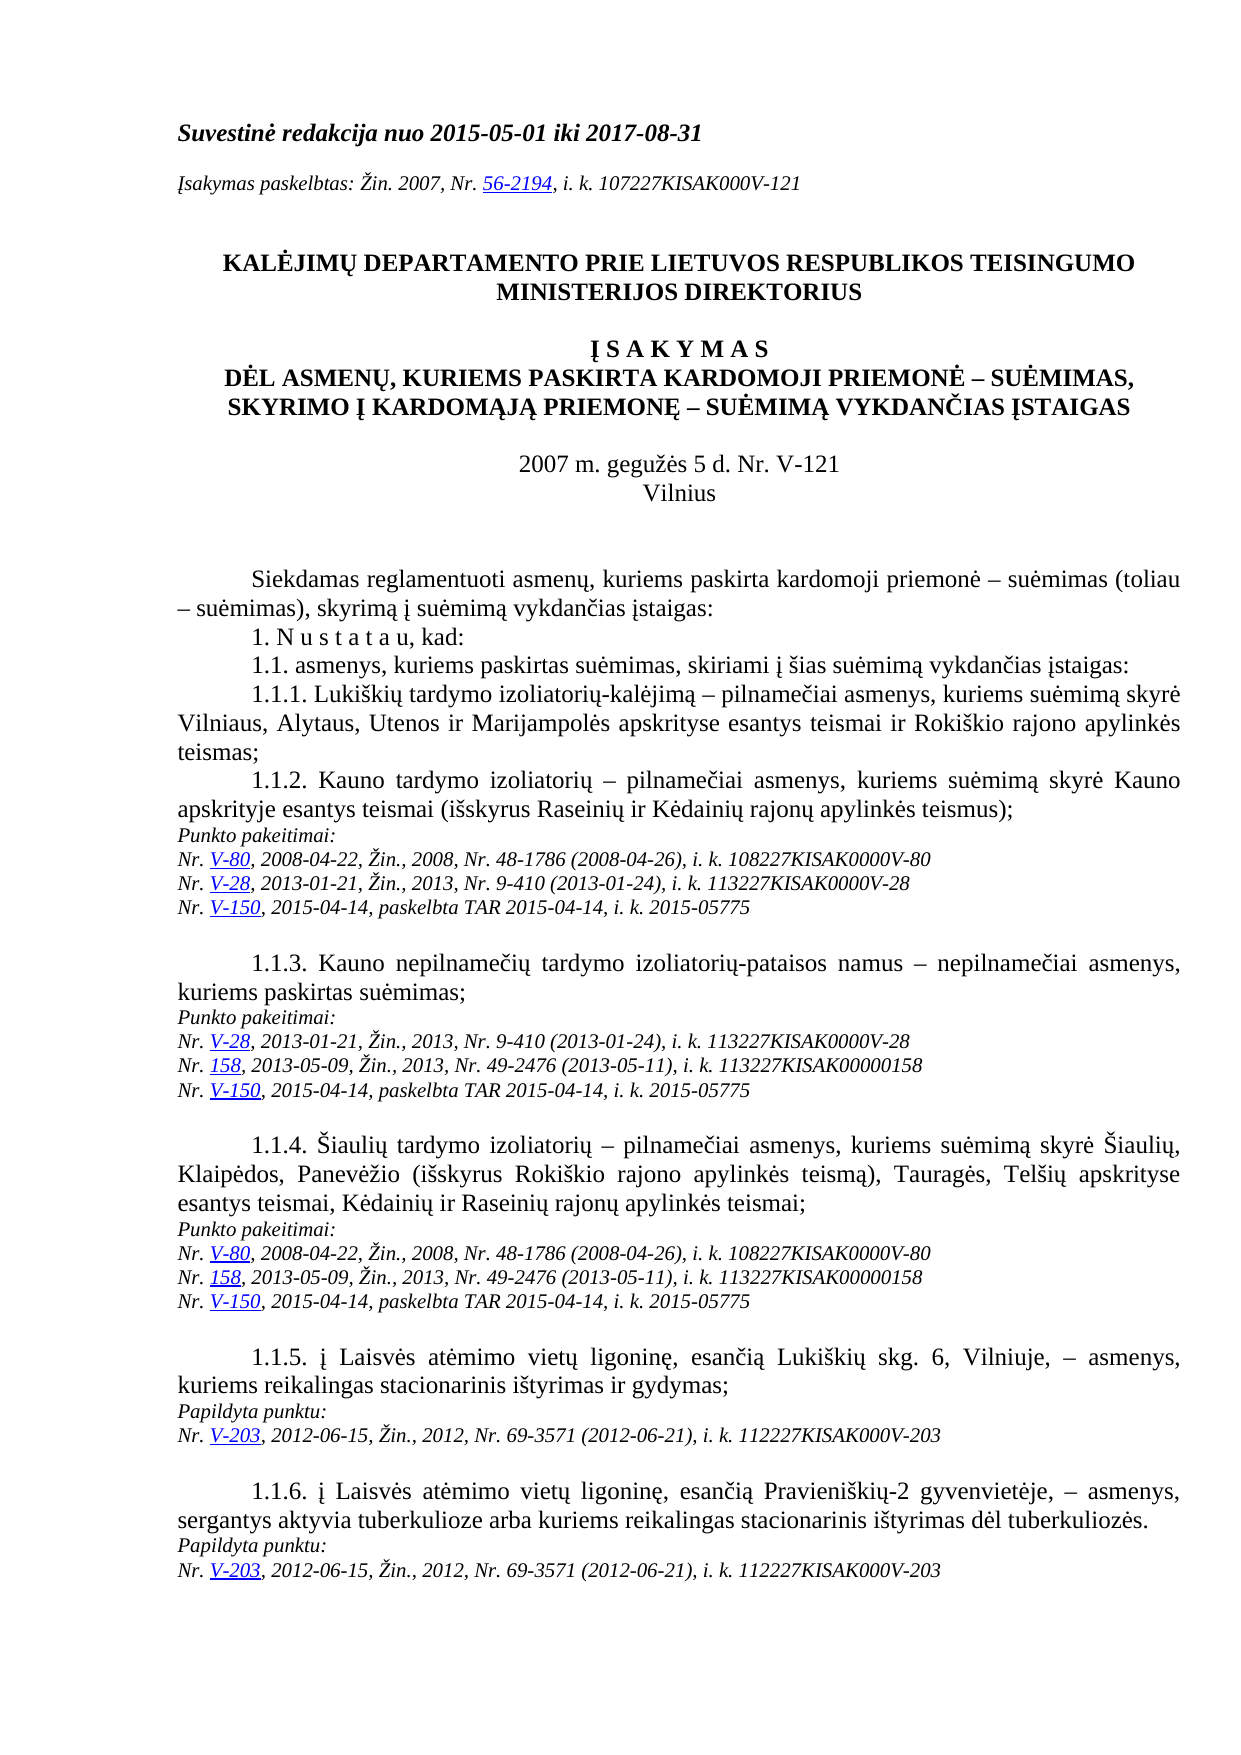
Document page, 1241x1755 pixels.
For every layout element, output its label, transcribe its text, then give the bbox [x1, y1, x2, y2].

text Nr. V-80, 2008-04-22, Žin., 2008, Nr. 48-1786 (2008-04-26), i. k. 108227KISAK0000V-80 [177, 1241, 1181, 1265]
text 1.1.2. Kauno tardymo izoliatorių – pilnamečiai asmenys, kuriems suėmimą skyrė Kauno apskrityje esantys teismai (išskyrus Raseinių ir Kėdainių rajonų apylinkės teismus); [177, 765, 1181, 823]
text Nr. 158, 2013-05-09, Žin., 2013, Nr. 49-2476 (2013-05-11), i. k. 113227KISAK00000158 [177, 1265, 1181, 1289]
text Nr. 158, 2013-05-09, Žin., 2013, Nr. 49-2476 (2013-05-11), i. k. 113227KISAK00000158 [177, 1053, 1181, 1077]
text 1.1.3. Kauno nepilnamečių tardymo izoliatorių-pataisos namus – nepilnamečiai asmenys, kuriems paskirtas suėmimas; [177, 948, 1181, 1005]
text Punkto pakeitimai: [177, 1217, 1181, 1241]
text Nr. V-28, 2013-01-21, Žin., 2013, Nr. 9-410 (2013-01-24), i. k. 113227KISAK0000V-28 [177, 871, 1181, 895]
text Punkto pakeitimai: [177, 1005, 1181, 1029]
text Nr. V-28, 2013-01-21, Žin., 2013, Nr. 9-410 (2013-01-24), i. k. 113227KISAK0000V-28 [177, 1029, 1181, 1053]
text Punkto pakeitimai: [177, 823, 1181, 847]
text Nr. V-150, 2015-04-14, paskelbta TAR 2015-04-14, i. k. 2015-05775 [177, 1289, 1181, 1313]
text 1.1.1. Lukiškių tardymo izoliatorių-kalėjimą – pilnamečiai asmenys, kuriems suėmimą skyrė Vilniaus, Alytaus, Utenos ir Marijampolės apskrityse esantys teismai ir Rokiškio rajono apylinkės teismas; [177, 679, 1181, 765]
text Suvestinė redakcija nuo 2015-05-01 iki 2017-08-31 [177, 118, 1181, 147]
text Nr. V-150, 2015-04-14, paskelbta TAR 2015-04-14, i. k. 2015-05775 [177, 1077, 1181, 1102]
text Nr. V-203, 2012-06-15, Žin., 2012, Nr. 69-3571 (2012-06-21), i. k. 112227KISAK000V-203 [177, 1557, 1181, 1582]
text Į S A K Y M A S [177, 334, 1181, 363]
text 1.1. asmenys, kuriems paskirtas suėmimas, skiriami į šias suėmimą vykdančias įstaigas: [177, 650, 1181, 679]
text Nr. V-80, 2008-04-22, Žin., 2008, Nr. 48-1786 (2008-04-26), i. k. 108227KISAK0000V-80 [177, 847, 1181, 871]
text 1.1.4. Šiaulių tardymo izoliatorių – pilnamečiai asmenys, kuriems suėmimą skyrė Šiaulių, Klaipėdos, Panevėžio (išskyrus Rokiškio rajono apylinkės teismą), Tauragės, Telšių apskrityse esantys teismai, Kėdainių ir Raseinių rajonų apylinkės teismai; [177, 1130, 1181, 1217]
text Nr. V-203, 2012-06-15, Žin., 2012, Nr. 69-3571 (2012-06-21), i. k. 112227KISAK000V-203 [177, 1423, 1181, 1447]
text 1.1.6. į Laisvės atėmimo vietų ligoninę, esančią Pravieniškių-2 gyvenvietėje, – asmenys, sergantys aktyvia tuberkulioze arba kuriems reikalingas stacionarinis ištyrimas dėl tuberkuliozės. [177, 1476, 1181, 1533]
text Įsakymas paskelbtas: Žin. 2007, Nr. 56-2194, i. k. 107227KISAK000V-121 [177, 171, 1181, 195]
text 1.1.5. į Laisvės atėmimo vietų ligoninę, esančią Lukiškių skg. 6, Vilniuje, – asmenys, kuriems reikalingas stacionarinis ištyrimas ir gydymas; [177, 1342, 1181, 1399]
text Siekdamas reglamentuoti asmenų, kuriems paskirta kardomoji priemonė – suėmimas (toliau – suėmimas), skyrimą į suėmimą vykdančias įstaigas: [177, 564, 1181, 622]
text DĖL ASMENŲ, KURIEMS PASKIRTA KARDOMOJI PRIEMONĖ – SUĖMIMAS, SKYRIMO Į KARDOMĄJĄ PRIEMONĘ – SUĖMIMĄ VYKDANČIAS ĮSTAIGAS [177, 363, 1181, 420]
text Papildyta punktu: [177, 1533, 1181, 1557]
text Nr. V-150, 2015-04-14, paskelbta TAR 2015-04-14, i. k. 2015-05775 [177, 895, 1181, 919]
text 1. Nustatau, kad: [177, 622, 1181, 650]
text 2007 m. gegužės 5 d. Nr. V-121 [177, 449, 1181, 478]
text Vilnius [177, 478, 1181, 507]
text Papildyta punktu: [177, 1399, 1181, 1423]
text KALĖJIMŲ DEPARTAMENTO PRIE LIETUVOS RESPUBLIKOS TEISINGUMO MINISTERIJOS DIREKTORIUS [177, 248, 1181, 305]
